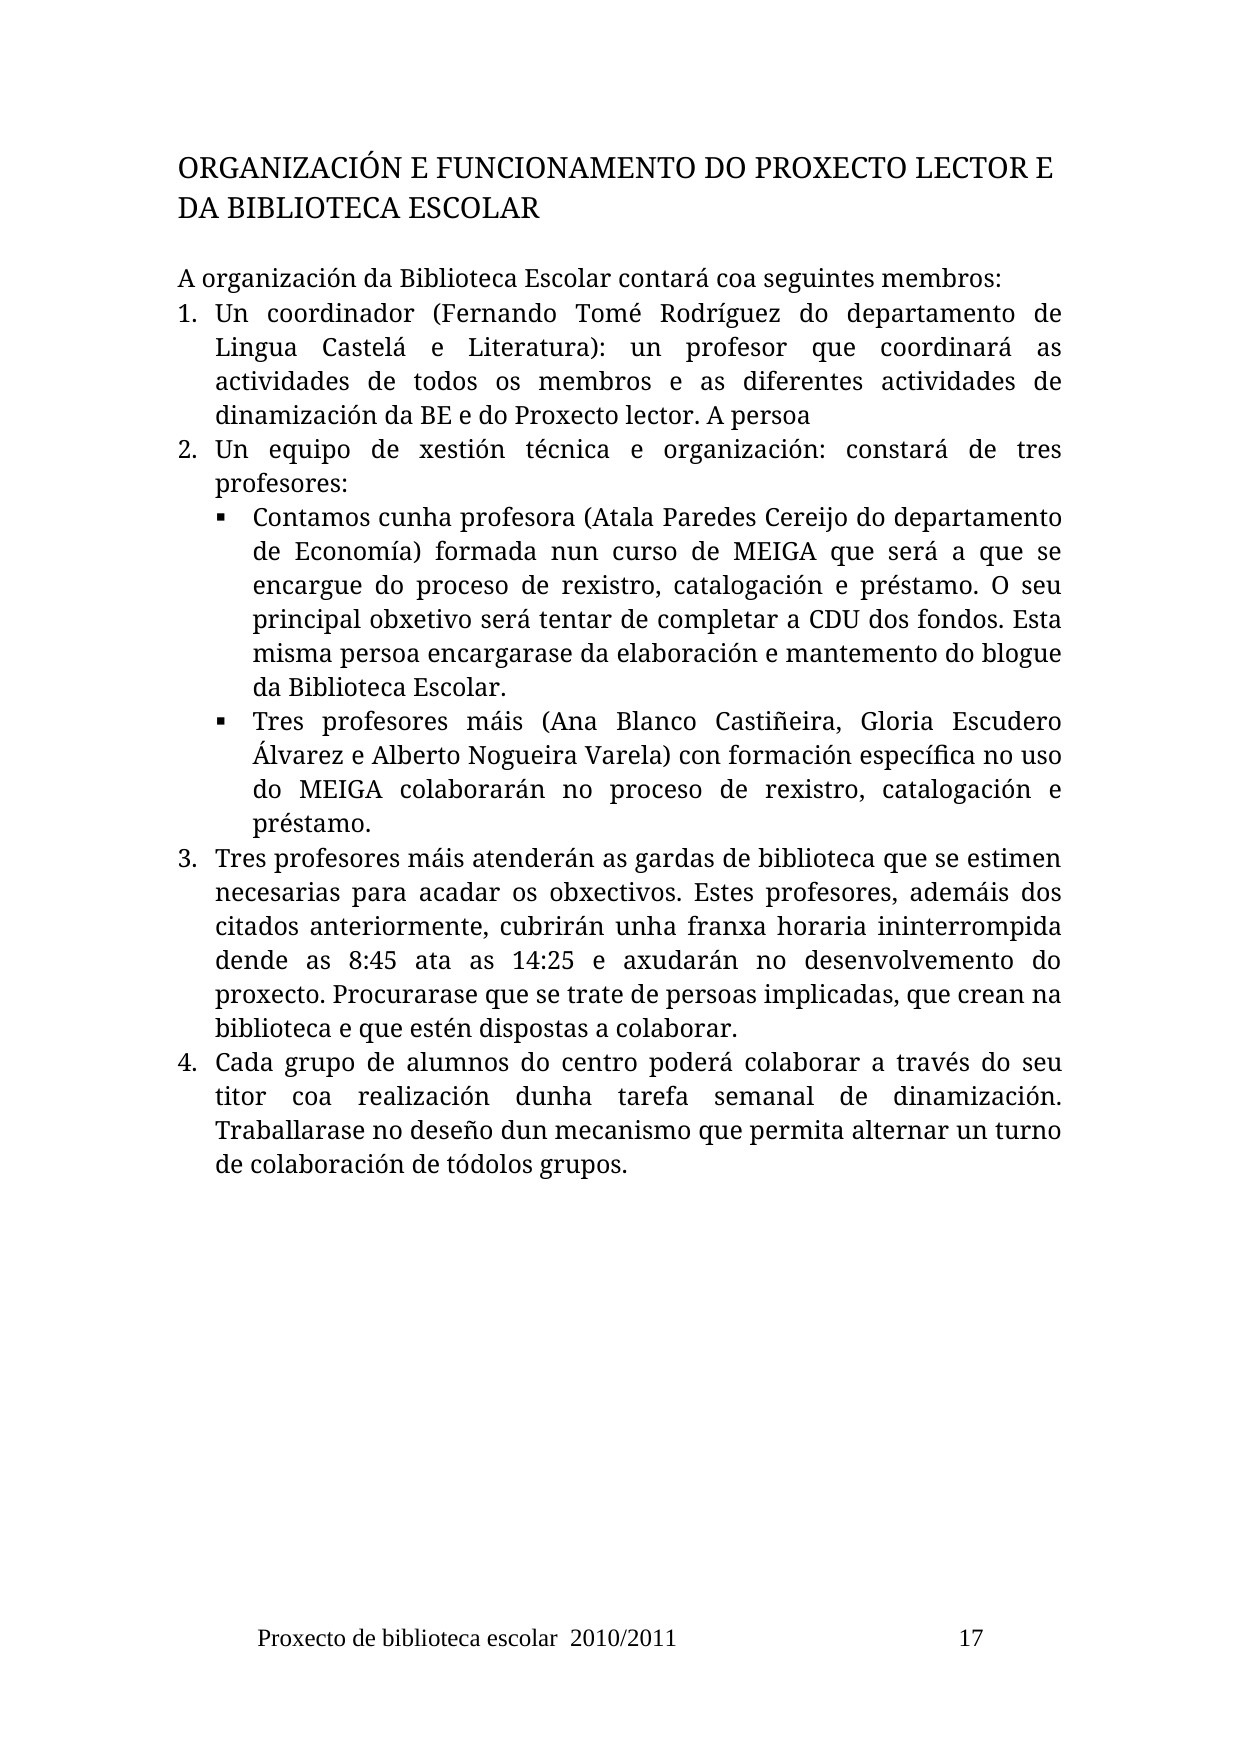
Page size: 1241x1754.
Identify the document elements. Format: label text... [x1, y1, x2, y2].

list Un coordinador (Fernando Tomé Rodríguez do departamento de Lingua Castelá e Literatura): un profesor que coordinará as actividades de todos os membros e as diferentes actividades de dinamización da BE e do Proxecto lector. A persoa [177, 295, 1063, 431]
list Tres profesores máis atenderán as gardas de biblioteca que se estimen necesarias para acadar os obxectivos. Estes profesores, ademáis dos citados anteriormente, cubrirán unha franxa horaria ininterrompida dende as 8:45 ata as 14:25 e axudarán no desenvolvemento do proxecto. Procurarase que se trate de persoas implicadas, que crean na biblioteca e que estén dispostas a colaborar. [177, 840, 1063, 1044]
list Tres profesores máis (Ana Blanco Castiñeira, Gloria Escudero Álvarez e Alberto Nogueira Varela) con formación específica no uso do MEIGA colaborarán no proceso de rexistro, catalogación e préstamo. [215, 704, 1063, 840]
list Contamos cunha profesora (Atala Paredes Cereijo do departamento de Economía) formada nun curso de MEIGA que será a que se encargue do proceso de rexistro, catalogación e préstamo. O seu principal obxetivo será tentar de completar a CDU dos fondos. Esta misma persoa encargarase da elaboración e mantemento do blogue da Biblioteca Escolar. [215, 499, 1063, 704]
list Un equipo de xestión técnica e organización: constará de tres profesores: [177, 431, 1063, 499]
list Cada grupo de alumnos do centro poderá colaborar a través do seu titor coa realización dunha tarefa semanal de dinamización. Traballarase no deseño dun mecanismo que permita alternar un turno de colaboración de tódolos grupos. [177, 1044, 1063, 1181]
text A organización da Biblioteca Escolar contará coa seguintes membros: [177, 261, 1063, 295]
text ORGANIZACIÓN E FUNCIONAMENTO DO PROXECTO LECTOR E DA BIBLIOTECA ESCOLAR [177, 148, 1063, 227]
